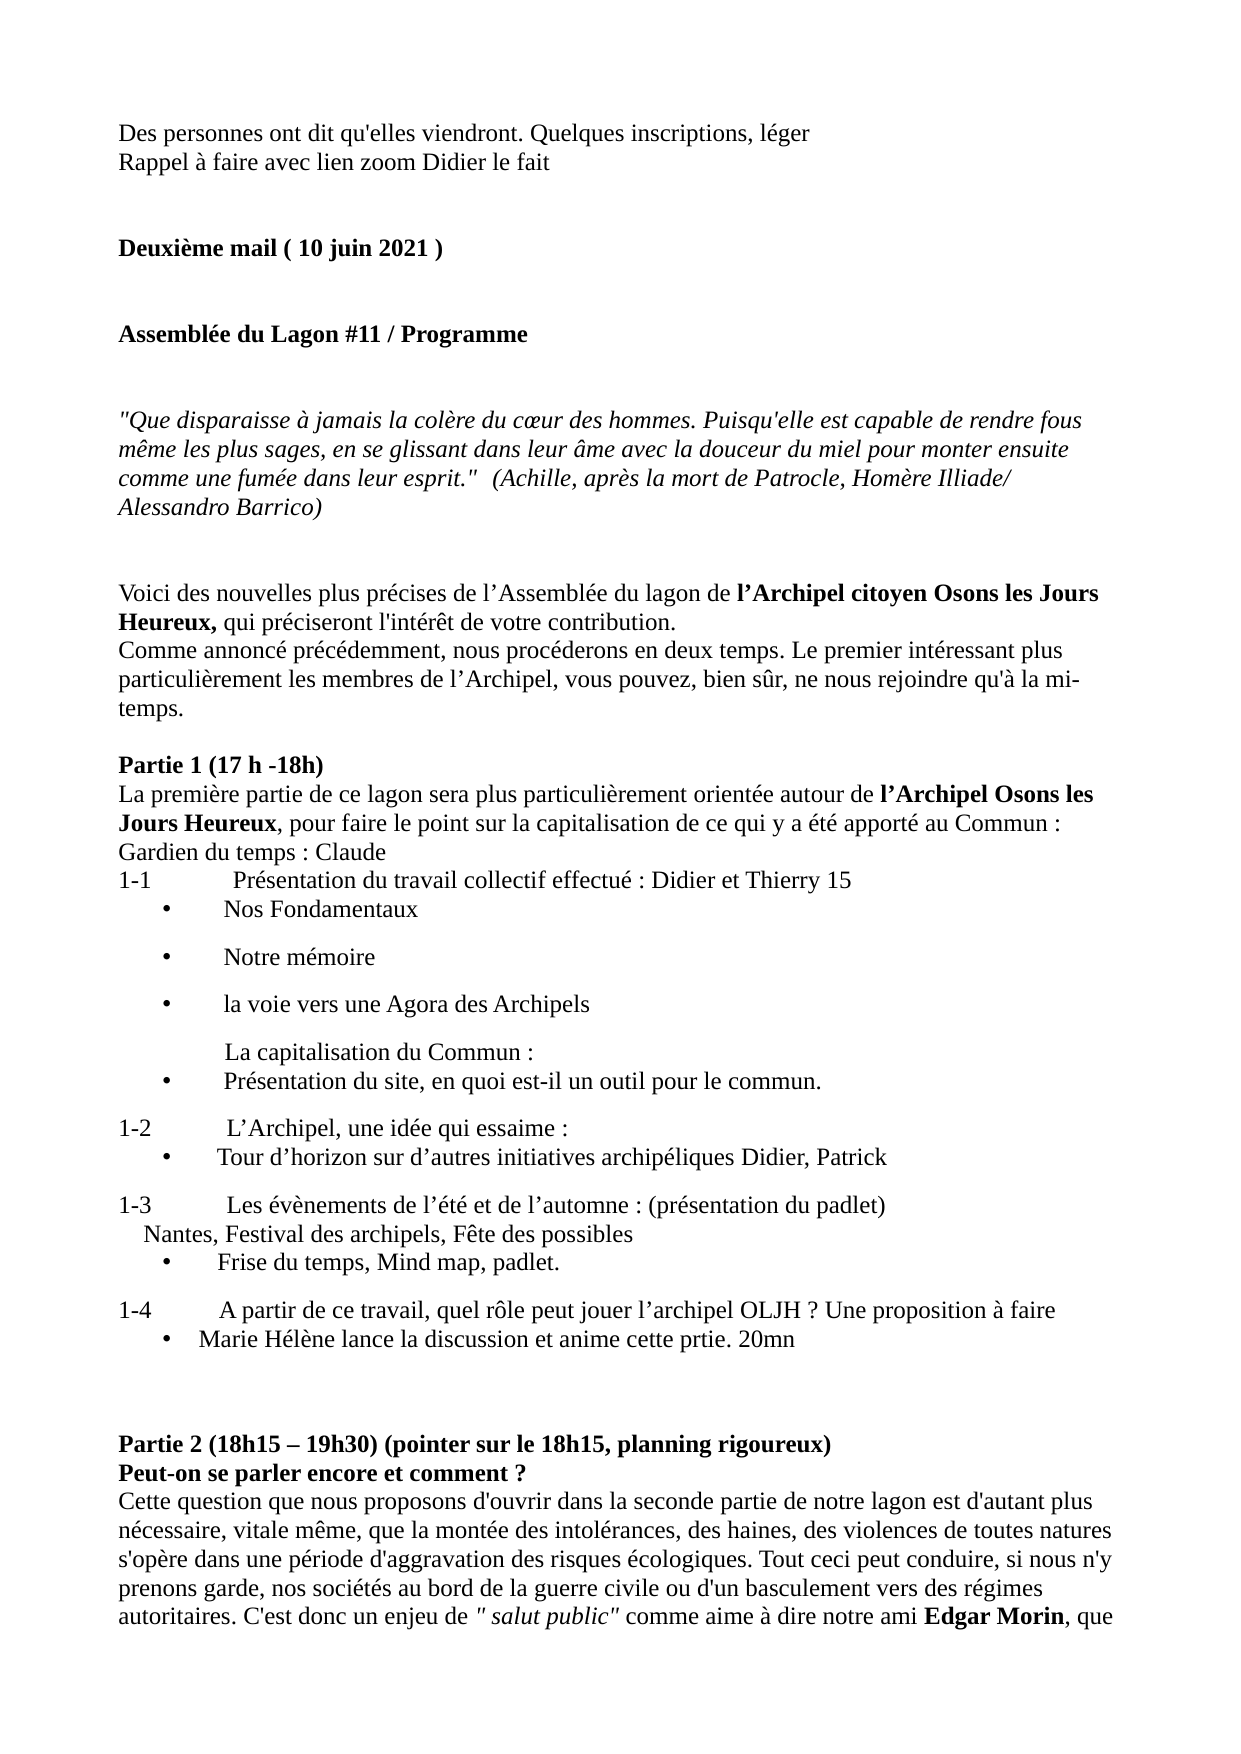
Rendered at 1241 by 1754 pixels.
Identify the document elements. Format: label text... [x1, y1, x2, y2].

text Partie 1 (17 h -18h) [118, 751, 1122, 779]
list Tour d’horizon sur d’autres initiatives archipéliques Didier, Patrick [162, 1142, 1122, 1171]
list Marie Hélène lance la discussion et anime cette prtie. 20mn [162, 1324, 1122, 1352]
text Comme annoncé précédemment, nous procéderons en deux temps. Le premier intéressant plus particulièrement les membres de l’Archipel, vous pouvez, bien sûr, ne nous rejoindre qu'à la mi-temps. [118, 636, 1122, 722]
text 1-1 Présentation du travail collectif effectué : Didier et Thierry 15 [118, 866, 1122, 894]
text Nantes, Festival des archipels, Fête des possibles [118, 1219, 1122, 1247]
list Notre mémoire [162, 942, 1122, 971]
text Rappel à faire avec lien zoom Didier le fait [118, 147, 1122, 176]
list Frise du temps, Mind map, padlet. [162, 1247, 1122, 1276]
text 1-2 L’Archipel, une idée qui essaime : [118, 1113, 1122, 1142]
text Voici des nouvelles plus précises de l’Assemblée du lagon de l’Archipel citoyen Osons les Jours Heureux, qui préciseront l'intérêt de votre contribution. [118, 578, 1122, 636]
text 1-4 A partir de ce travail, quel rôle peut jouer l’archipel OLJH ? Une proposition à faire [118, 1295, 1122, 1324]
text 1-3 Les évènements de l’été et de l’automne : (présentation du padlet) [118, 1190, 1122, 1219]
text La première partie de ce lagon sera plus particulièrement orientée autour de l’Archipel Osons les Jours Heureux, pour faire le point sur la capitalisation de ce qui y a été apporté au Commun : [118, 779, 1122, 837]
text Assemblée du Lagon #11 / Programme [118, 319, 1122, 348]
list Présentation du site, en quoi est-il un outil pour le commun. [162, 1066, 1122, 1095]
text "Que disparaisse à jamais la colère du cœur des hommes. Puisqu'elle est capable de rendre fous même les plus sages, en se glissant dans leur âme avec la douceur du miel pour monter ensuite comme une fumée dans leur esprit." (Achille, après la mort de Patrocle, Homère Illiade/ Alessandro Barrico) [118, 406, 1122, 521]
text Cette question que nous proposons d'ouvrir dans la seconde partie de notre lagon est d'autant plus nécessaire, vitale même, que la montée des intolérances, des haines, des violences de toutes natures s'opère dans une période d'aggravation des risques écologiques. Tout ceci peut conduire, si nous n'y prenons garde, nos sociétés au bord de la guerre civile ou d'un basculement vers des régimes autoritaires. C'est donc un enjeu de " salut public" comme aime à dire notre ami Edgar Morin, que [118, 1486, 1122, 1630]
text Des personnes ont dit qu'elles viendront. Quelques inscriptions, léger [118, 118, 1122, 147]
list la voie vers une Agora des Archipels [162, 989, 1122, 1018]
text Partie 2 (18h15 – 19h30) (pointer sur le 18h15, planning rigoureux) [118, 1429, 1122, 1458]
text La capitalisation du Commun : [118, 1037, 1122, 1066]
text Gardien du temps : Claude [118, 837, 1122, 866]
text Peut-on se parler encore et comment ? [118, 1458, 1122, 1486]
text Deuxième mail ( 10 juin 2021 ) [118, 233, 1122, 262]
list Nos Fondamentaux [162, 894, 1122, 923]
